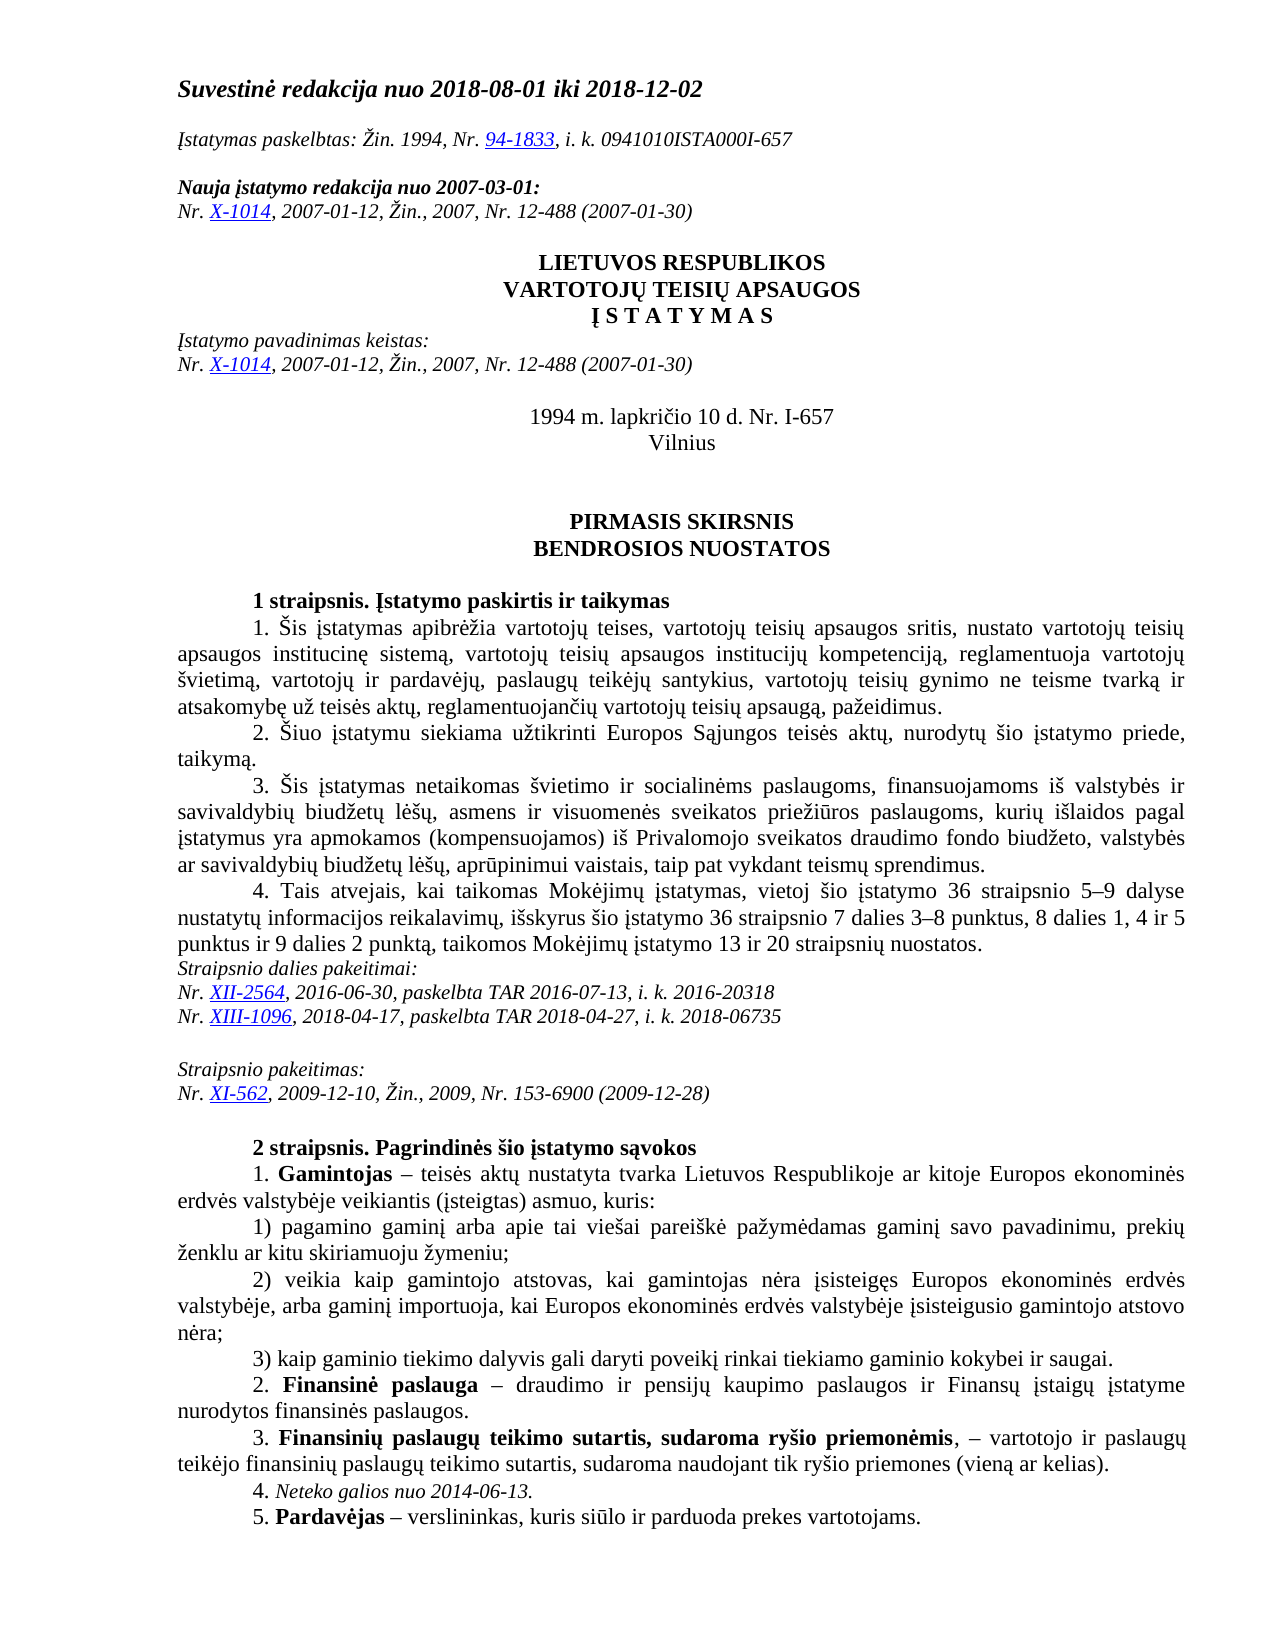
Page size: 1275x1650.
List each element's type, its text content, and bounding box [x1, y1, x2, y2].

text Įstatymo pavadinimas keistas: [177, 328, 1186, 352]
text Nr. XII-2564, 2016-06-30, paskelbta TAR 2016-07-13, i. k. 2016-20318 [177, 980, 1186, 1004]
text 3. Finansinių paslaugų teikimo sutartis, sudaroma ryšio priemonėmis, – vartotojo ir paslaugų teikėjo finansinių paslaugų teikimo sutartis, sudaroma naudojant tik ryšio priemones (vieną ar kelias). [177, 1424, 1186, 1477]
text 2. Finansinė paslauga – draudimo ir pensijų kaupimo paslaugos ir Finansų įstaigų įstatyme nurodytos finansinės paslaugos. [177, 1371, 1186, 1424]
text 3. Šis įstatymas netaikomas švietimo ir socialinėms paslaugoms, finansuojamoms iš valstybės ir savivaldybių biudžetų lėšų, asmens ir visuomenės sveikatos priežiūros paslaugoms, kurių išlaidos pagal įstatymus yra apmokamos (kompensuojamos) iš Privalomojo sveikatos draudimo fondo biudžeto, valstybės ar savivaldybių biudžetų lėšų, aprūpinimui vaistais, taip pat vykdant teismų sprendimus. [177, 772, 1186, 877]
text Įstatymas paskelbtas: Žin. 1994, Nr. 94-1833, i. k. 0941010ISTA000I-657 [177, 127, 1186, 151]
text 2. Šiuo įstatymu siekiama užtikrinti Europos Sąjungos teisės aktų, nurodytų šio įstatymo priede, taikymą. [177, 719, 1186, 772]
text 1. Šis įstatymas apibrėžia vartotojų teises, vartotojų teisių apsaugos sritis, nustato vartotojų teisių apsaugos institucinę sistemą, vartotojų teisių apsaugos institucijų kompetenciją, reglamentuoja vartotojų švietimą, vartotojų ir pardavėjų, paslaugų teikėjų santykius, vartotojų teisių gynimo ne teisme tvarką ir atsakomybę už teisės aktų, reglamentuojančių vartotojų teisių apsaugą, pažeidimus. [177, 614, 1186, 719]
text VARTOTOJŲ TEISIŲ APSAUGOS [177, 276, 1186, 302]
text 1. Gamintojas – teisės aktų nustatyta tvarka Lietuvos Respublikoje ar kitoje Europos ekonominės erdvės valstybėje veikiantis (įsteigtas) asmuo, kuris: [177, 1160, 1186, 1213]
text Suvestinė redakcija nuo 2018-08-01 iki 2018-12-02 [177, 74, 1186, 103]
text 1) pagamino gaminį arba apie tai viešai pareiškė pažymėdamas gaminį savo pavadinimu, prekių ženklu ar kitu skiriamuoju žymeniu; [177, 1213, 1186, 1266]
text Nr. X-1014, 2007-01-12, Žin., 2007, Nr. 12-488 (2007-01-30) [177, 199, 1186, 223]
text 4. Tais atvejais, kai taikomas Mokėjimų įstatymas, vietoj šio įstatymo 36 straipsnio 5–9 dalyse nustatytų informacijos reikalavimų, išskyrus šio įstatymo 36 straipsnio 7 dalies 3–8 punktus, 8 dalies 1, 4 ir 5 punktus ir 9 dalies 2 punktą, taikomos Mokėjimų įstatymo 13 ir 20 straipsnių nuostatos. [177, 877, 1186, 956]
text LIETUVOS RESPUBLIKOS [177, 249, 1186, 276]
text 2) veikia kaip gamintojo atstovas, kai gamintojas nėra įsisteigęs Europos ekonominės erdvės valstybėje, arba gaminį importuoja, kai Europos ekonominės erdvės valstybėje įsisteigusio gamintojo atstovo nėra; [177, 1266, 1186, 1345]
text Straipsnio dalies pakeitimai: [177, 956, 1186, 980]
text 4. Neteko galios nuo 2014-06-13. [177, 1477, 1186, 1503]
text BENDROSIOS NUOSTATOS [177, 534, 1186, 561]
text 2 straipsnis. Pagrindinės šio įstatymo sąvokos [177, 1134, 1186, 1160]
text PIRMASIS SKIRSNIS [177, 508, 1186, 534]
text 3) kaip gaminio tiekimo dalyvis gali daryti poveikį rinkai tiekiamo gaminio kokybei ir saugai. [177, 1345, 1186, 1371]
text Nauja įstatymo redakcija nuo 2007-03-01: [177, 175, 1186, 199]
subtitle Į S T A T Y M A S [177, 302, 1186, 328]
text 1994 m. lapkričio 10 d. Nr. I-657 [177, 403, 1186, 429]
text 5. Pardavėjas – verslininkas, kuris siūlo ir parduoda prekes vartotojams. [177, 1503, 1186, 1529]
text 1 straipsnis. Įstatymo paskirtis ir taikymas [177, 587, 1186, 614]
text Nr. X-1014, 2007-01-12, Žin., 2007, Nr. 12-488 (2007-01-30) [177, 352, 1186, 376]
text Nr. XI-562, 2009-12-10, Žin., 2009, Nr. 153-6900 (2009-12-28) [177, 1081, 1186, 1105]
text Straipsnio pakeitimas: [177, 1057, 1186, 1081]
text Vilnius [177, 429, 1186, 456]
text Nr. XIII-1096, 2018-04-17, paskelbta TAR 2018-04-27, i. k. 2018-06735 [177, 1004, 1186, 1028]
